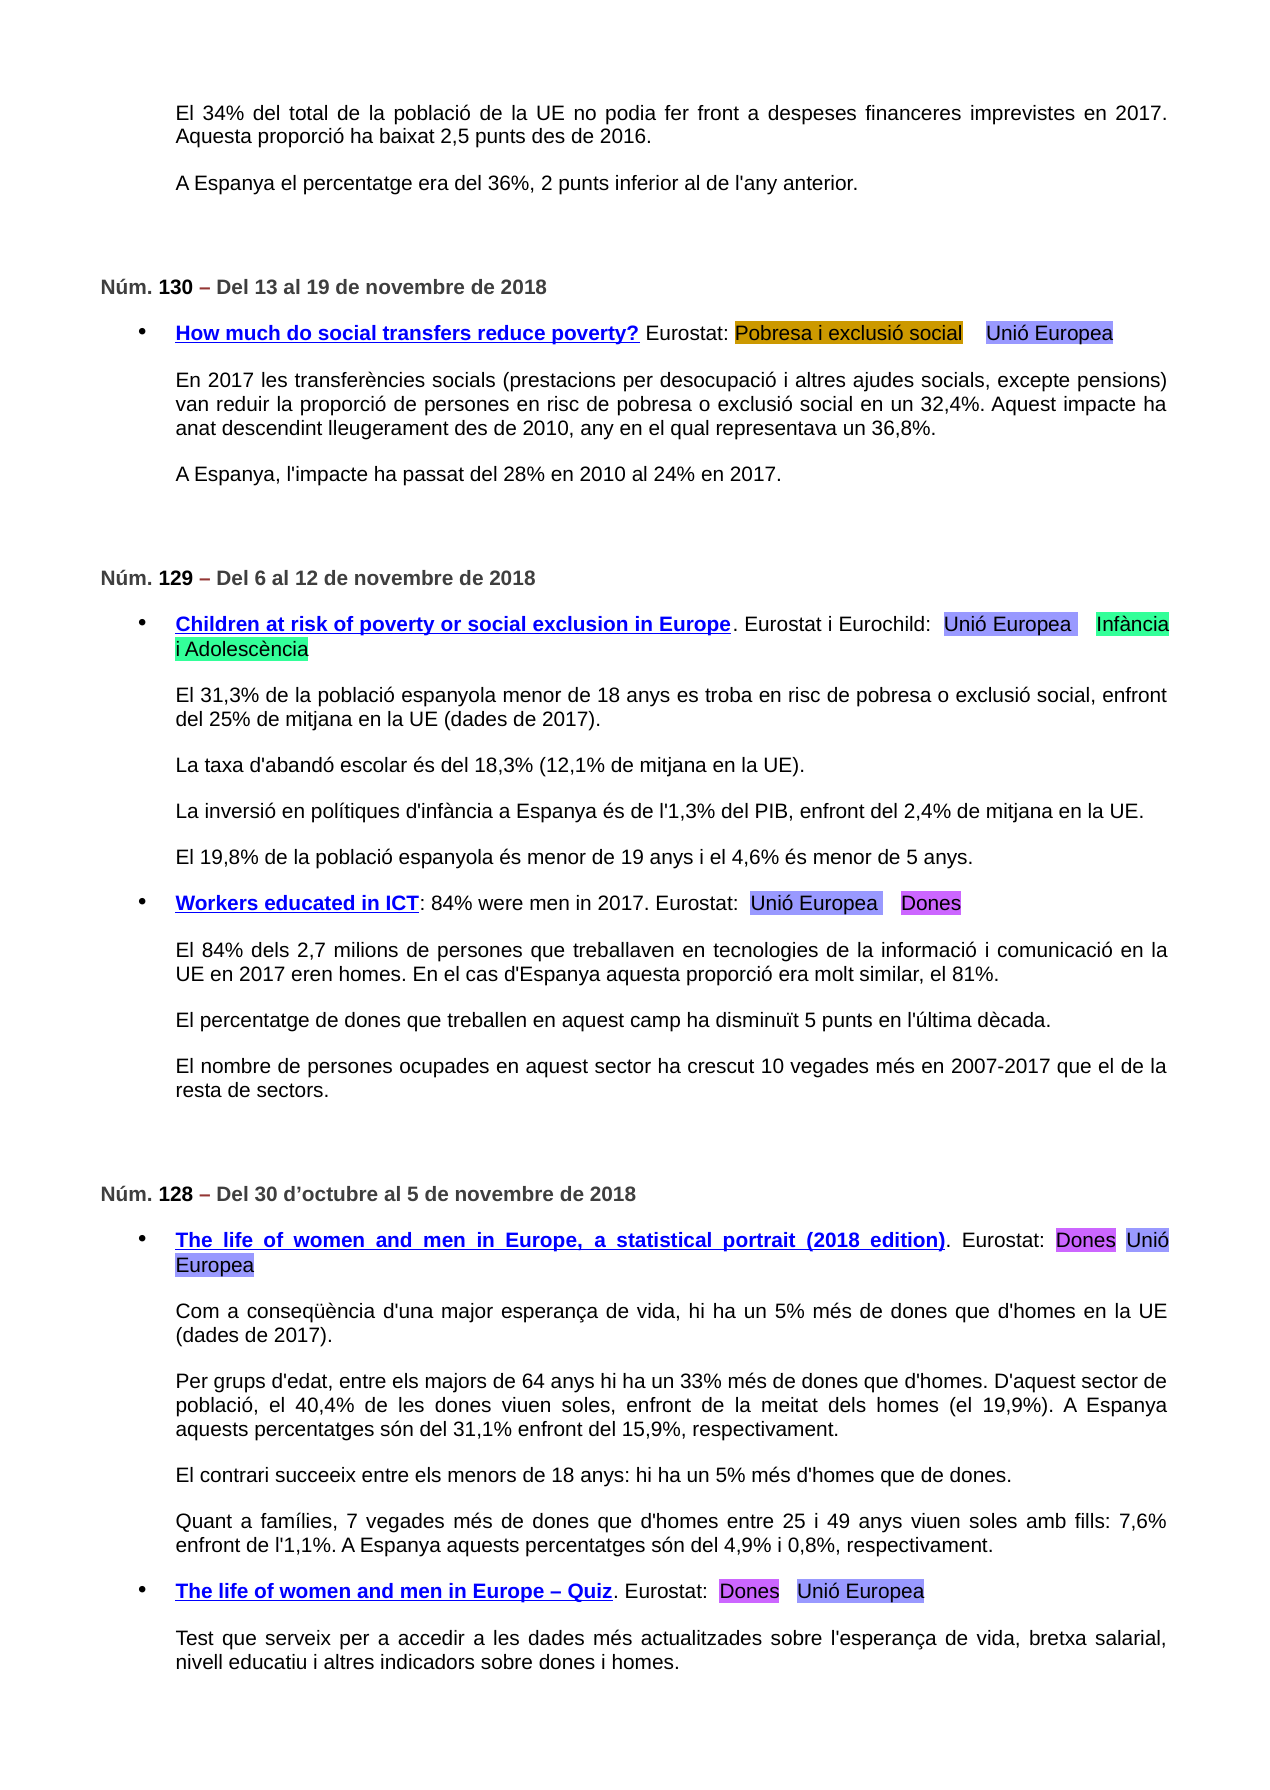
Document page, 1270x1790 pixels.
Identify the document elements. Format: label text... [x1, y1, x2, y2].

text El contrari succeeix entre els menors de 18 anys: hi ha un 5% més d'homes que de dones. [175, 1463, 1169, 1487]
text En 2017 les transferències socials (prestacions per desocupació i altres ajudes socials, excepte pensions) van reduir la proporció de persones en risc de pobresa o exclusió social en un 32,4%. Aquest impacte ha anat descendint lleugerament des de 2010, any en el qual representava un 36,8%. [175, 368, 1169, 439]
text El 19,8% de la població espanyola és menor de 19 anys i el 4,6% és menor de 5 anys. [175, 845, 1169, 869]
text Com a conseqüència d'una major esperança de vida, hi ha un 5% més de dones que d'homes en la UE (dades de 2017). [175, 1299, 1169, 1347]
list The life of women and men in Europe – Quiz. Eurostat: Dones Unió Europea [138, 1579, 1169, 1604]
text El 84% dels 2,7 milions de persones que treballaven en tecnologies de la informació i comunicació en la UE en 2017 eren homes. En el cas d'Espanya aquesta proporció era molt similar, el 81%. [175, 938, 1169, 986]
text A Espanya el percentatge era del 36%, 2 punts inferior al de l'any anterior. [175, 170, 1169, 194]
list Workers educated in ICT: 84% were men in 2017. Eurostat: Unió Europea Dones [138, 891, 1169, 916]
text A Espanya, l'impacte ha passat del 28% en 2010 al 24% en 2017. [175, 462, 1169, 486]
text Per grups d'edat, entre els majors de 64 anys hi ha un 33% més de dones que d'homes. D'aquest sector de població, el 40,4% de les dones viuen soles, enfront de la meitat dels homes (el 19,9%). A Espanya aquests percentatges són del 31,1% enfront del 15,9%, respectivament. [175, 1369, 1169, 1441]
text El percentatge de dones que treballen en aquest camp ha disminuït 5 punts en l'última dècada. [175, 1008, 1169, 1032]
list How much do social transfers reduce poverty? Eurostat: Pobresa i exclusió social Unió Europea [138, 321, 1169, 346]
list Children at risk of poverty or social exclusion in Europe. Eurostat i Eurochild: Unió Europea Infància i Adolescència [138, 612, 1169, 661]
text Núm. 130 – Del 13 al 19 de novembre de 2018 [100, 274, 1169, 298]
text La inversió en polítiques d'infància a Espanya és de l'1,3% del PIB, enfront del 2,4% de mitjana en la UE. [175, 799, 1169, 823]
list The life of women and men in Europe, a statistical portrait (2018 edition). Eurostat: Dones Unió Europea [138, 1228, 1169, 1277]
text Núm. 128 – Del 30 d’octubre al 5 de novembre de 2018 [100, 1182, 1169, 1206]
text El 31,3% de la població espanyola menor de 18 anys es troba en risc de pobresa o exclusió social, enfront del 25% de mitjana en la UE (dades de 2017). [175, 683, 1169, 731]
text Núm. 129 – Del 6 al 12 de novembre de 2018 [100, 566, 1169, 589]
text Quant a famílies, 7 vegades més de dones que d'homes entre 25 i 49 anys viuen soles amb fills: 7,6% enfront de l'1,1%. A Espanya aquests percentatges són del 4,9% i 0,8%, respectivament. [175, 1509, 1169, 1557]
text El 34% del total de la població de la UE no podia fer front a despeses financeres imprevistes en 2017. Aquesta proporció ha baixat 2,5 punts des de 2016. [175, 100, 1169, 148]
text El nombre de persones ocupades en aquest sector ha crescut 10 vegades més en 2007-2017 que el de la resta de sectors. [175, 1054, 1169, 1102]
text Test que serveix per a accedir a les dades més actualitzades sobre l'esperança de vida, bretxa salarial, nivell educatiu i altres indicadors sobre dones i homes. [175, 1626, 1169, 1674]
text La taxa d'abandó escolar és del 18,3% (12,1% de mitjana en la UE). [175, 753, 1169, 777]
